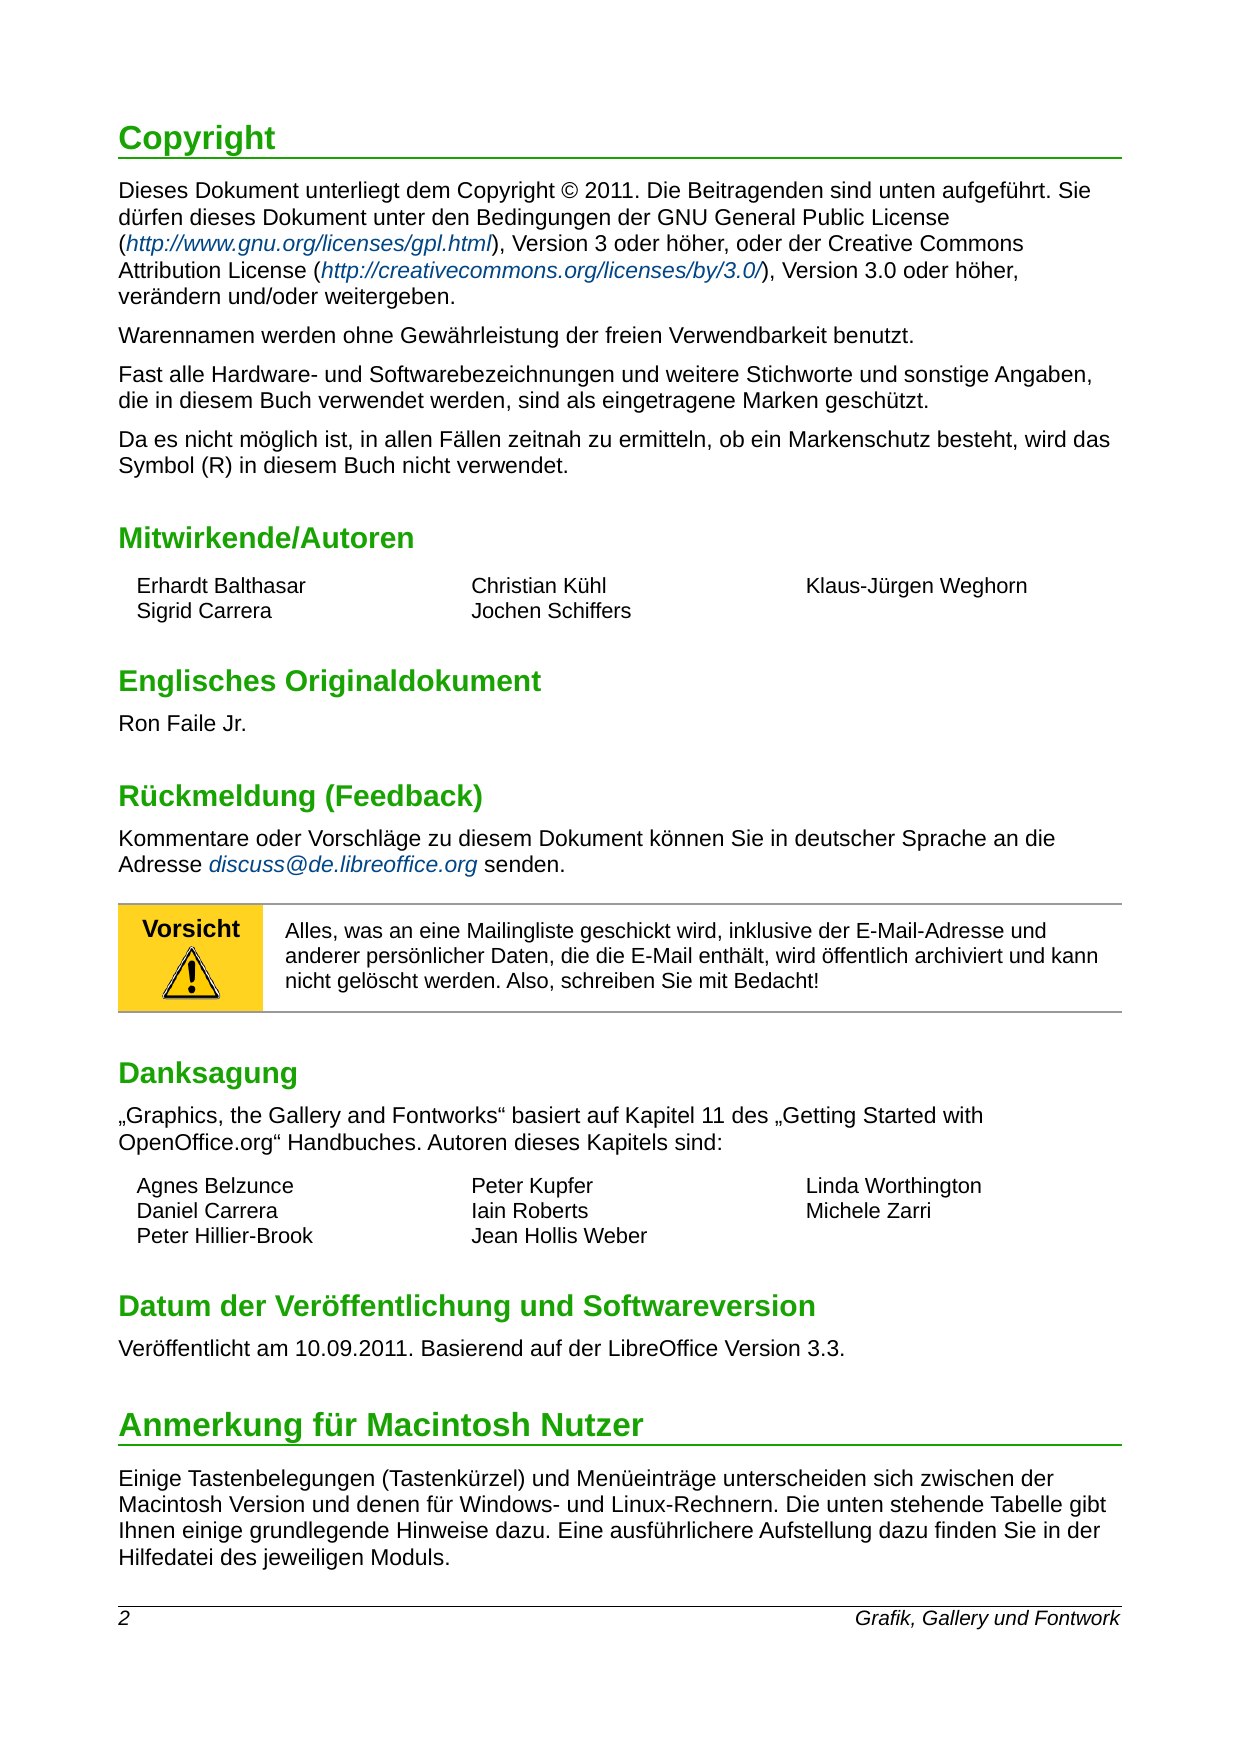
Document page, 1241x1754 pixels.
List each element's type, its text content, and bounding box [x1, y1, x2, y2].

picture [158, 942, 224, 1003]
text „Graphics, the Gallery and Fontworks“ basiert auf Kapitel 11 des „Getting Started with OpenOffice.org“ Handbuches. Autoren dieses Kapitels sind: [118, 1102, 1122, 1155]
table_header Vorsicht [118, 905, 263, 1011]
text Rückmeldung (Feedback) [118, 778, 1122, 813]
text Fast alle Hardware- und Softwarebezeichnungen und weitere Stichworte und sonstige Angaben, die in diesem Buch verwendet werden, sind als eingetragene Marken geschützt. [118, 361, 1122, 413]
table_header Agnes Belzunce Daniel Carrera Peter Hillier-Brook [118, 1167, 453, 1258]
text Dieses Dokument unterliegt dem Copyright © 2011. Die Beitragenden sind unten aufgeführt. Sie dürfen dieses Dokument unter den Bedingungen der GNU General Public License (http://www.gnu.org/licenses/gpl.html), Version 3 oder höher, oder der Creative Commons Attribution License (http://creativecommons.org/licenses/by/3.0/), Version 3.0 oder höher, verändern und/oder weitergeben. [118, 177, 1122, 309]
text Englisches Originaldokument [118, 663, 1122, 697]
table_header Erhardt Balthasar Sigrid Carrera [118, 568, 453, 633]
text Danksagung [118, 1055, 1122, 1090]
text Datum der Veröffentlichung und Softwareversion [118, 1288, 1122, 1322]
table_header Peter Kupfer Iain Roberts Jean Hollis Weber [453, 1167, 787, 1258]
table_header Alles, was an eine Mailingliste geschickt wird, inklusive der E-Mail-Adresse und anderer persönlicher Daten, die die E-Mail enthält, wird öffentlich archiviert und kann nicht gelöscht werden. Also, schreiben Sie mit Bedacht! [264, 905, 1122, 1011]
table_header Christian Kühl Jochen Schiffers [453, 568, 787, 633]
table_header Linda Worthington Michele Zarri [788, 1167, 1122, 1258]
text Einige Tastenbelegungen (Tastenkürzel) und Menüeinträge unterscheiden sich zwischen der Macintosh Version und denen für Windows- und Linux-Rechnern. Die unten stehende Tabelle gibt Ihnen einige grundlegende Hinweise dazu. Eine ausführlichere Aufstellung dazu finden Sie in der Hilfedatei des jeweiligen Moduls. [118, 1465, 1122, 1570]
text Veröffentlicht am 10.09.2011. Basierend auf der LibreOffice Version 3.3. [118, 1335, 1122, 1361]
text Ron Faile Jr. [118, 710, 1122, 736]
subtitle Anmerkung für Macintosh Nutzer [118, 1405, 1122, 1444]
table_header Klaus-Jürgen Weghorn [788, 568, 1122, 633]
text Da es nicht möglich ist, in allen Fällen zeitnah zu ermitteln, ob ein Markenschutz besteht, wird das Symbol (R) in diesem Buch nicht verwendet. [118, 426, 1122, 478]
text Warennamen werden ohne Gewährleistung der freien Verwendbarkeit benutzt. [118, 322, 1122, 348]
text Kommentare oder Vorschläge zu diesem Dokument können Sie in deutscher Sprache an die Adresse discuss@de.libreoffice.org senden. [118, 825, 1122, 878]
text Copyright [118, 118, 1122, 157]
text Mitwirkende/Autoren [118, 521, 1122, 555]
